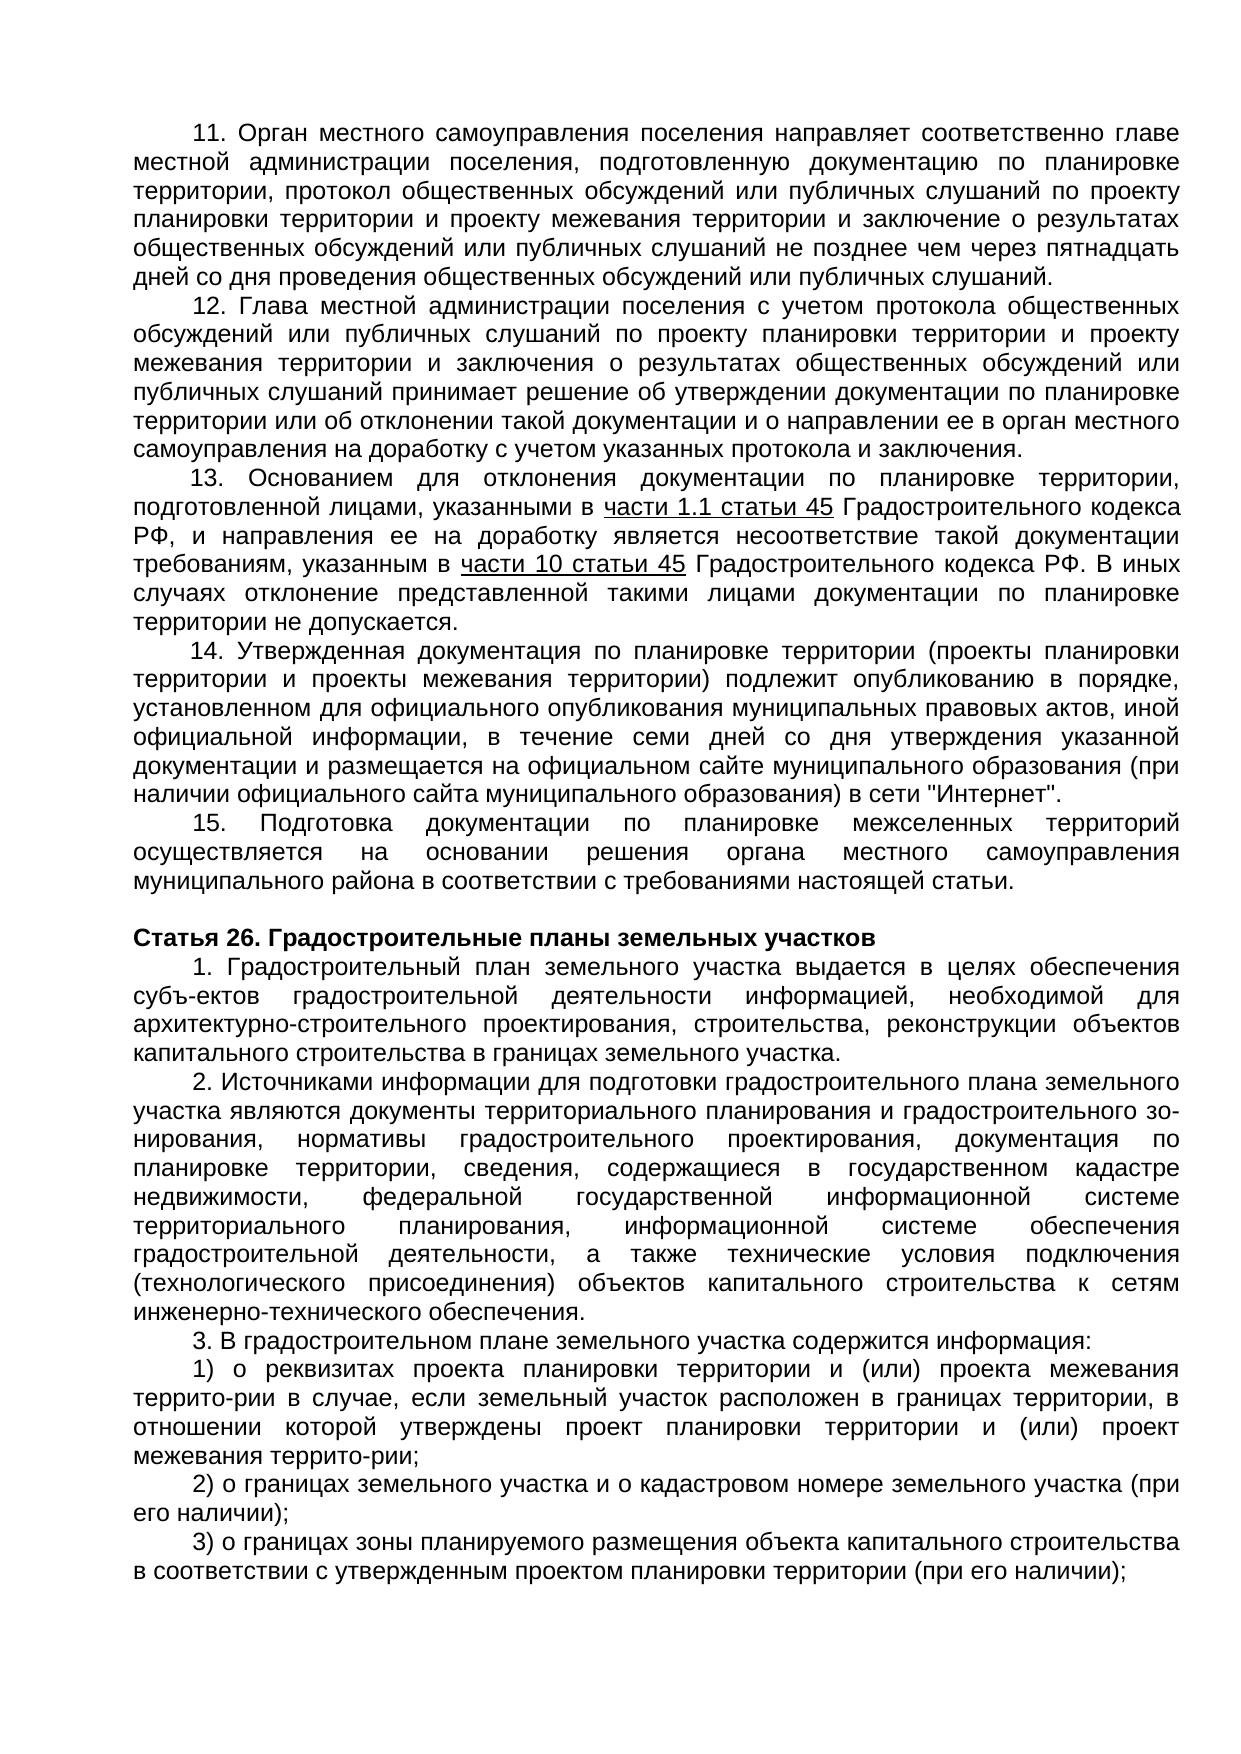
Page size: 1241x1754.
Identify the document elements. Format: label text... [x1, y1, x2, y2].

text 3) о границах зоны планируемого размещения объекта капитального строительства в соответствии с утвержденным проектом планировки территории (при его наличии); [133, 1527, 1181, 1584]
text 1) о реквизитах проекта планировки территории и (или) проекта межевания террито-рии в случае, если земельный участок расположен в границах территории, в отношении которой утверждены проект планировки территории и (или) проект межевания террито-рии; [133, 1354, 1181, 1469]
text 2) о границах земельного участка и о кадастровом номере земельного участка (при его наличии); [133, 1469, 1181, 1527]
text 11. Орган местного самоуправления поселения направляет соответственно главе местной администрации поселения, подготовленную документацию по планировке территории, протокол общественных обсуждений или публичных слушаний по проекту планировки территории и проекту межевания территории и заключение о результатах общественных обсуждений или публичных слушаний не позднее чем через пятнадцать дней со дня проведения общественных обсуждений или публичных слушаний. [133, 118, 1181, 291]
text 2. Источниками информации для подготовки градостроительного плана земельного участка являются документы территориального планирования и градостроительного зо-нирования, нормативы градостроительного проектирования, документация по планировке территории, сведения, содержащиеся в государственном кадастре недвижимости, федеральной государственной информационной системе территориального планирования, информационной системе обеспечения градостроительной деятельности, а также технические условия подключения (технологического присоединения) объектов капитального строительства к сетям инженерно-технического обеспечения. [133, 1067, 1181, 1326]
text 3. В градостроительном плане земельного участка содержится информация: [133, 1326, 1181, 1354]
text 12. Глава местной администрации поселения с учетом протокола общественных обсуждений или публичных слушаний по проекту планировки территории и проекту межевания территории и заключения о результатах общественных обсуждений или публичных слушаний принимает решение об утверждении документации по планировке территории или об отклонении такой документации и о направлении ее в орган местного самоуправления на доработку с учетом указанных протокола и заключения. [133, 291, 1181, 463]
text 14. Утвержденная документация по планировке территории (проекты планировки территории и проекты межевания территории) подлежит опубликованию в порядке, установленном для официального опубликования муниципальных правовых актов, иной официальной информации, в течение семи дней со дня утверждения указанной документации и размещается на официальном сайте муниципального образования (при наличии официального сайта муниципального образования) в сети "Интернет". [133, 636, 1181, 808]
subtitle Статья 26. Градостроительные планы земельных участков [133, 923, 1181, 952]
text 13. Основанием для отклонения документации по планировке территории, подготовленной лицами, указанными в части 1.1 статьи 45 Градостроительного кодекса РФ, и направления ее на доработку является несоответствие такой документации требованиям, указанным в части 10 статьи 45 Градостроительного кодекса РФ. В иных случаях отклонение представленной такими лицами документации по планировке территории не допускается. [133, 463, 1181, 636]
text 15. Подготовка документации по планировке межселенных территорий осуществляется на основании решения органа местного самоуправления муниципального района в соответствии с требованиями настоящей статьи. [133, 808, 1181, 894]
text 1. Градостроительный план земельного участка выдается в целях обеспечения субъ-ектов градостроительной деятельности информацией, необходимой для архитектурно-строительного проектирования, строительства, реконструкции объектов капитального строительства в границах земельного участка. [133, 952, 1181, 1067]
